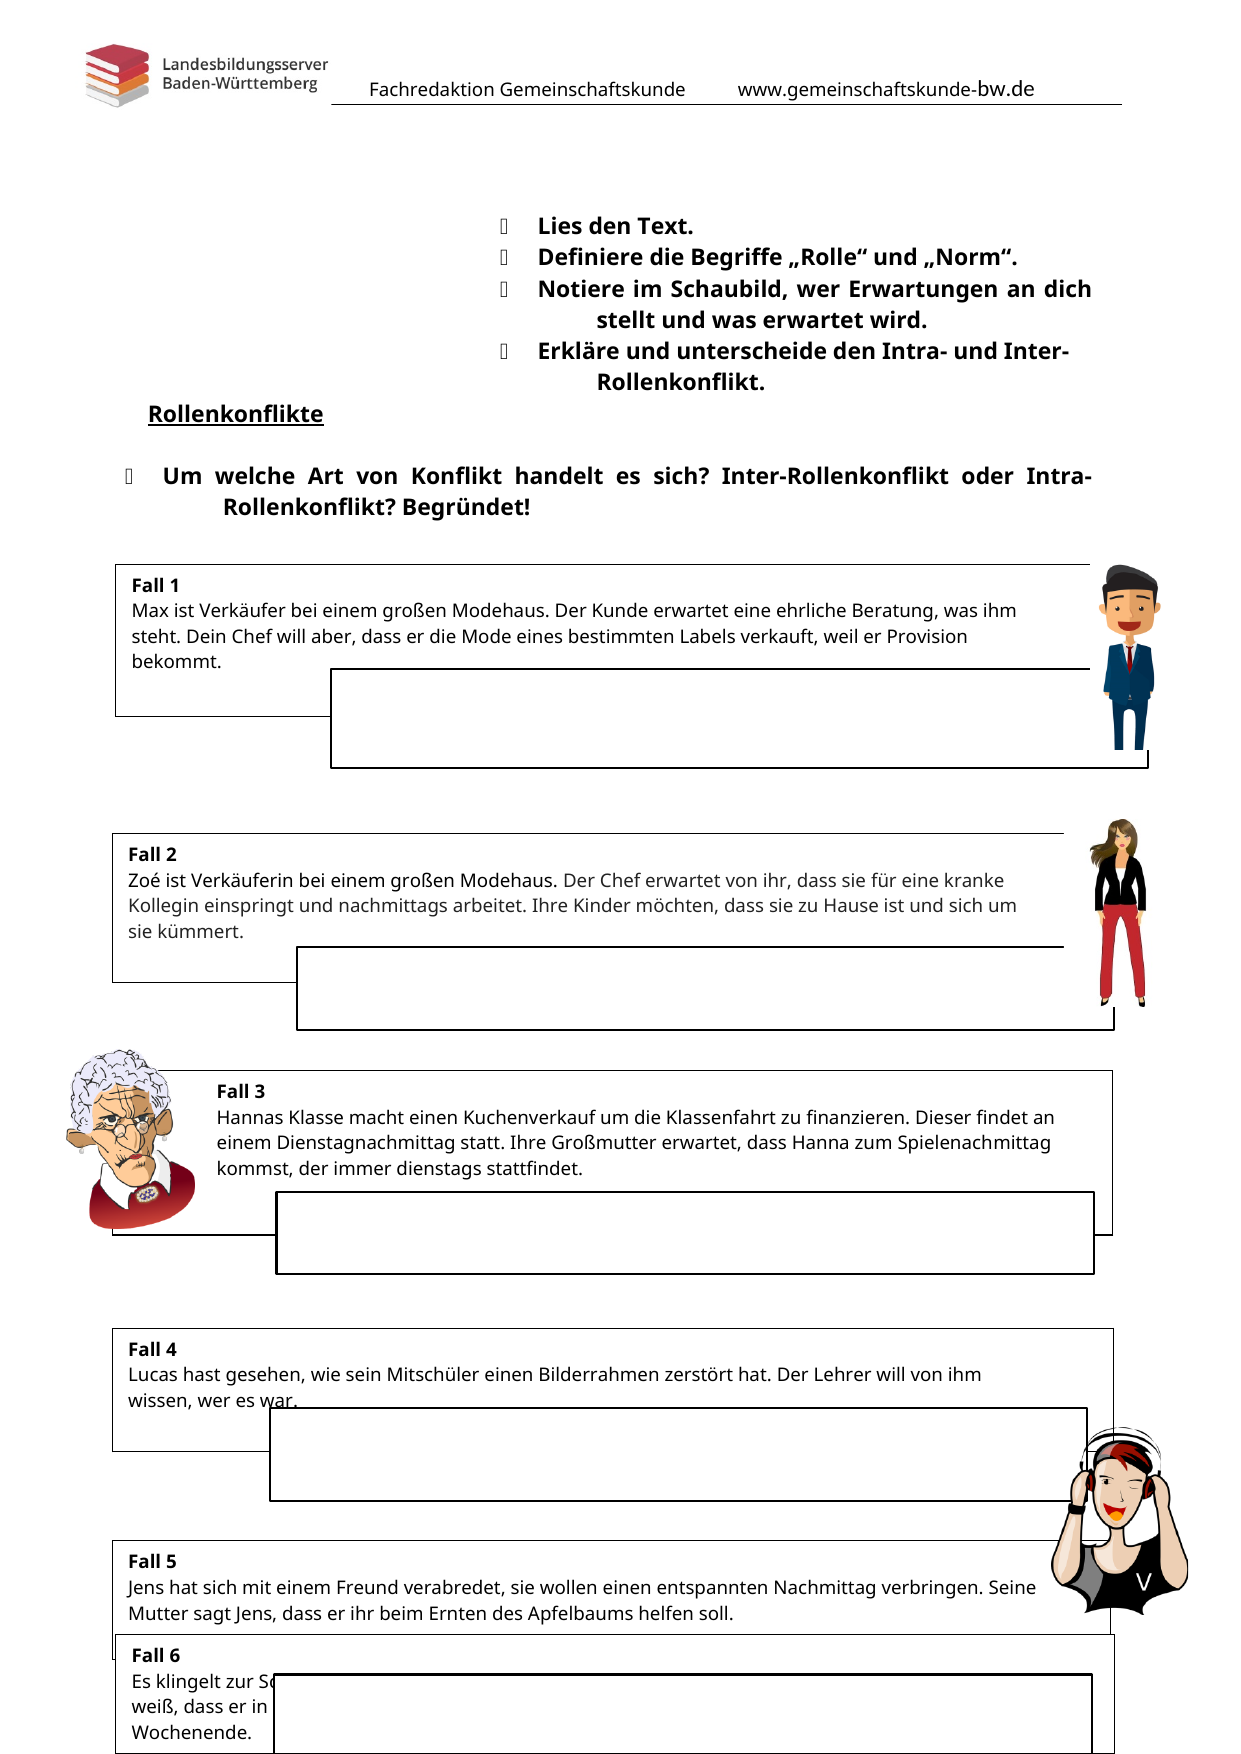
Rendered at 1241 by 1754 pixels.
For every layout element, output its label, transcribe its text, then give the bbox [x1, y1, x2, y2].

text Fall 6 [131, 1643, 1099, 1668]
list Um welche Art von Konflikt handelt es sich? Inter-Rollenkonflikt oder Intra-Rollenkonflikt? Begründet! [125, 460, 1093, 523]
text Fall 3 [216, 1078, 1097, 1104]
text Fall 2 [128, 841, 1063, 867]
text Es klingelt zur Schulstunde. Tim steht mit Ben, mit dem er zusammen Musik hat, vor der Caféteria, Tim weiß, dass er in den Unterricht muss, weil der Lehrer kommt, aber Ben erzählt noch von seinem Wochenende. [131, 1668, 1046, 1745]
text Fall 5 [128, 1549, 1055, 1574]
text Hannas Klasse macht einen Kuchenverkauf um die Klassenfahrt zu finanzieren. Dieser findet an einem Dienstagnachmittag statt. Ihre Großmutter erwartet, dass Hanna zum Spielenach­mittag kommst, der immer dienstags stattfindet. [216, 1104, 1087, 1181]
list Erkläre und unterscheide den Intra- und Inter-Rollenkonflikt. [500, 335, 1093, 398]
text Rollenkonflikte [148, 398, 1093, 429]
text Fall 4 [128, 1336, 1098, 1361]
list Definiere die Begriffe „Rolle“ und „Norm“. [500, 241, 1093, 273]
text Lucas hast gesehen, wie sein Mitschüler einen Bilderrahmen zerstört hat. Der Lehrer will von ihm wissen, wer es war. [128, 1361, 1013, 1412]
text Max ist Verkäufer bei einem großen Modehaus. Der Kunde erwartet eine ehrliche Beratung, was ihm steht. Dein Chef will aber, dass er die Mode eines bestimmten Labels verkauft, weil er Provision bekommt. [131, 598, 1061, 674]
list Notiere im Schaubild, wer Erwartungen an dich stellt und was erwartet wird. [500, 273, 1093, 335]
list Lies den Text. [500, 210, 1093, 241]
text Jens hat sich mit einem Freund verabredet, sie wollen einen entspannten Nachmittag verbringen. Seine Mutter sagt Jens, dass er ihr beim Ernten des Apfelbaums helfen soll. [128, 1574, 1042, 1625]
text Zoé ist Verkäuferin bei einem großen Modehaus. Der Chef erwartet von ihr, dass sie für eine kranke Kollegin einspringt und nachmittags arbeitet. Ihre Kinder möchten, dass sie zu Hause ist und sich um sie kümmert. [128, 867, 1043, 943]
text Fall 1 [131, 572, 1090, 598]
